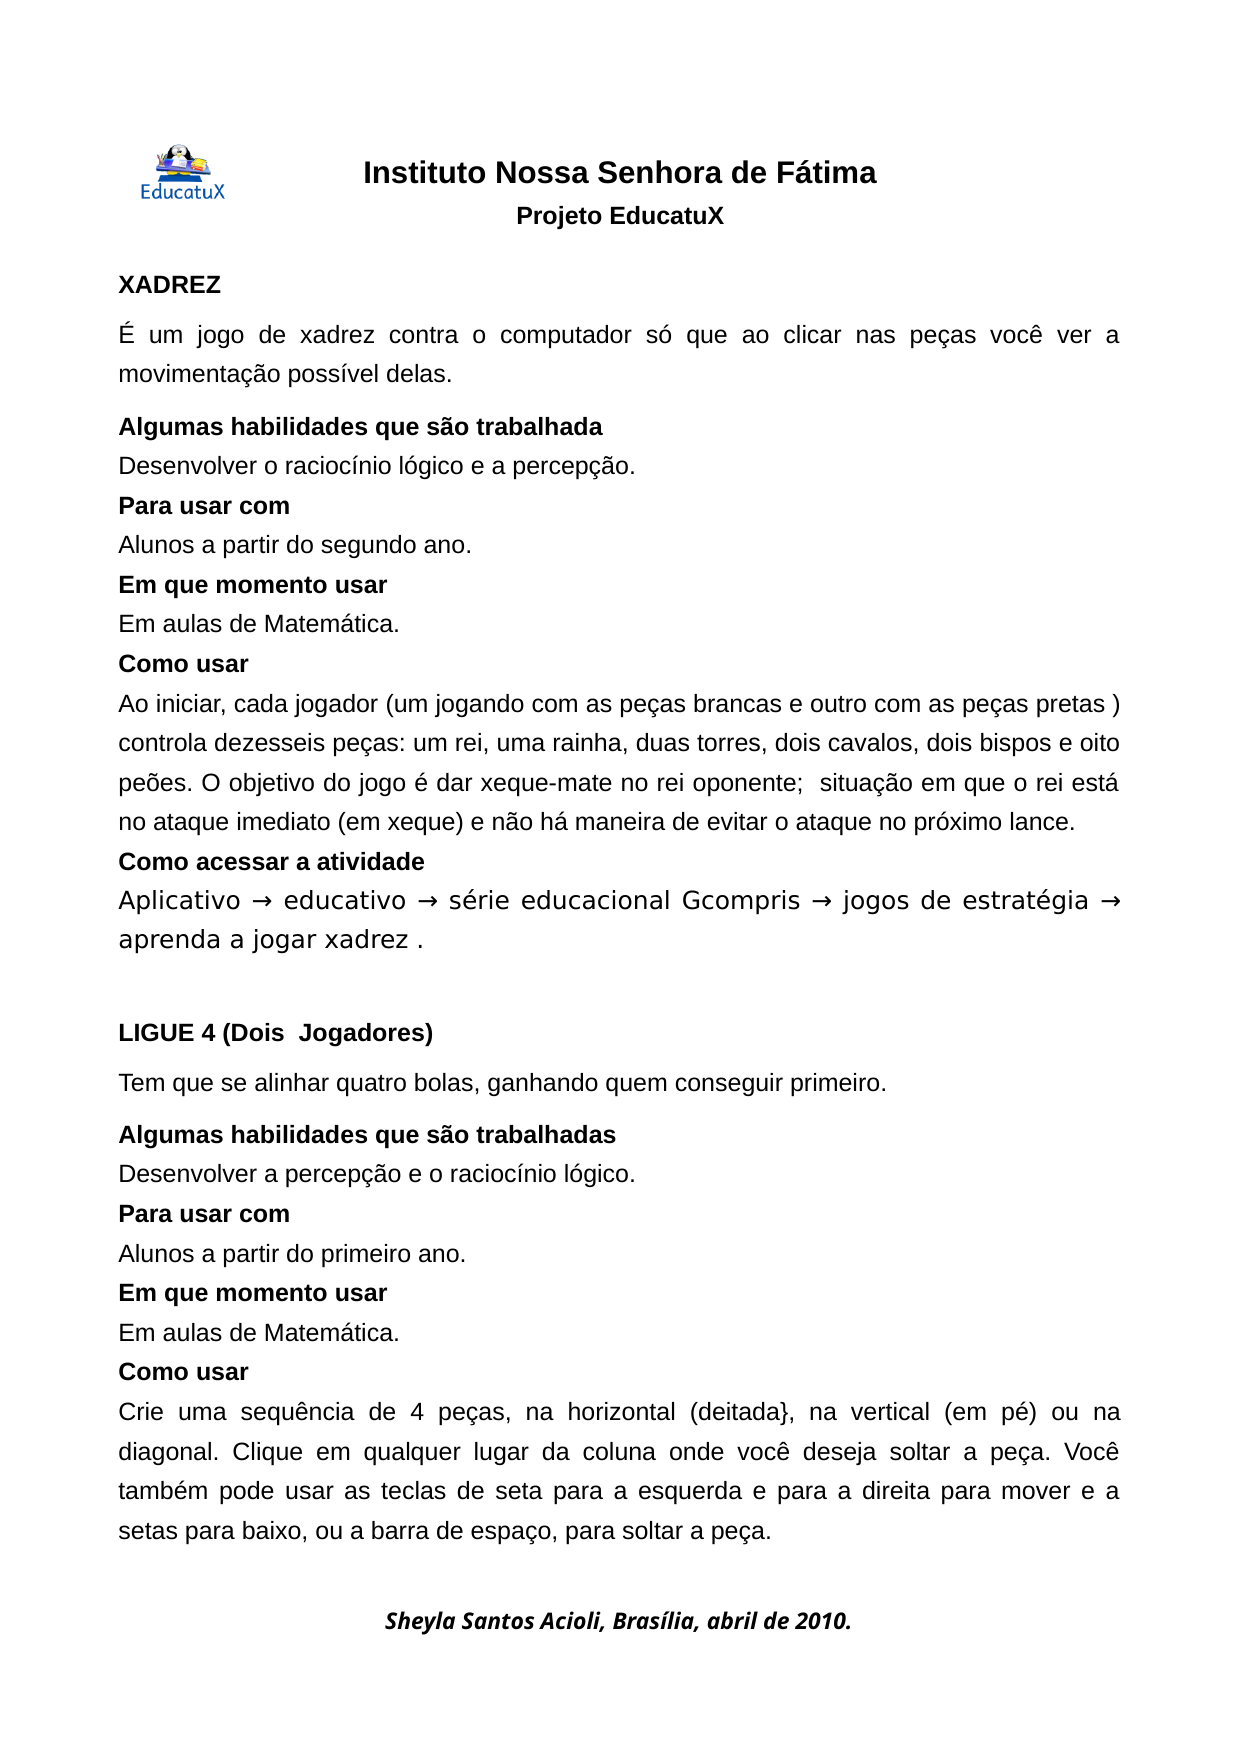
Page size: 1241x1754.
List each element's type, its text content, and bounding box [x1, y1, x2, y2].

text É um jogo de xadrez contra o computador só que ao clicar nas peças você ver a movimentação possível delas. [118, 309, 1122, 388]
text Ao iniciar, cada jogador (um jogando com as peças brancas e outro com as peças pretas ) controla dezesseis peças: um rei, uma rainha, duas torres, dois cavalos, dois bispos e oito peões. O objetivo do jogo é dar xeque-mate no rei oponente; situação em que o rei está no ataque imediato (em xeque) e não há maneira de evitar o ataque no próximo lance. [118, 678, 1122, 836]
text Em aulas de Matemática. [118, 599, 1122, 638]
text Em que momento usar [118, 559, 1122, 599]
text Desenvolver a percepção e o raciocínio lógico. [118, 1149, 1122, 1188]
text Algumas habilidades que são trabalhadas [118, 1109, 1122, 1149]
picture [134, 124, 231, 222]
text Alunos a partir do primeiro ano. [118, 1228, 1122, 1267]
text Crie uma sequência de 4 peças, na horizontal (deitada}, na vertical (em pé) ou na diagonal. Clique em qualquer lugar da coluna onde você deseja soltar a peça. Você também pode usar as teclas de seta para a esquerda e para a direita para mover e a setas para baixo, ou a barra de espaço, para soltar a peça. [118, 1386, 1122, 1544]
text Para usar com [118, 480, 1122, 519]
text Alunos a partir do segundo ano. [118, 519, 1122, 559]
text Como usar [118, 1347, 1122, 1386]
text LIGUE 4 (Dois Jogadores) [118, 1007, 1122, 1047]
text XADREZ [118, 259, 1122, 299]
text Para usar com [118, 1188, 1122, 1228]
text Como acessar a atividade [118, 836, 1122, 876]
text Como usar [118, 638, 1122, 678]
text Em aulas de Matemática. [118, 1307, 1122, 1347]
text Algumas habilidades que são trabalhada [118, 401, 1122, 440]
text Em que momento usar [118, 1267, 1122, 1307]
text Aplicativo → educativo → série educacional Gcompris → jogos de estratégia → aprenda a jogar xadrez . [118, 876, 1122, 955]
text Desenvolver o raciocínio lógico e a percepção. [118, 440, 1122, 480]
text Tem que se alinhar quatro bolas, ganhando quem conseguir primeiro. [118, 1057, 1122, 1097]
